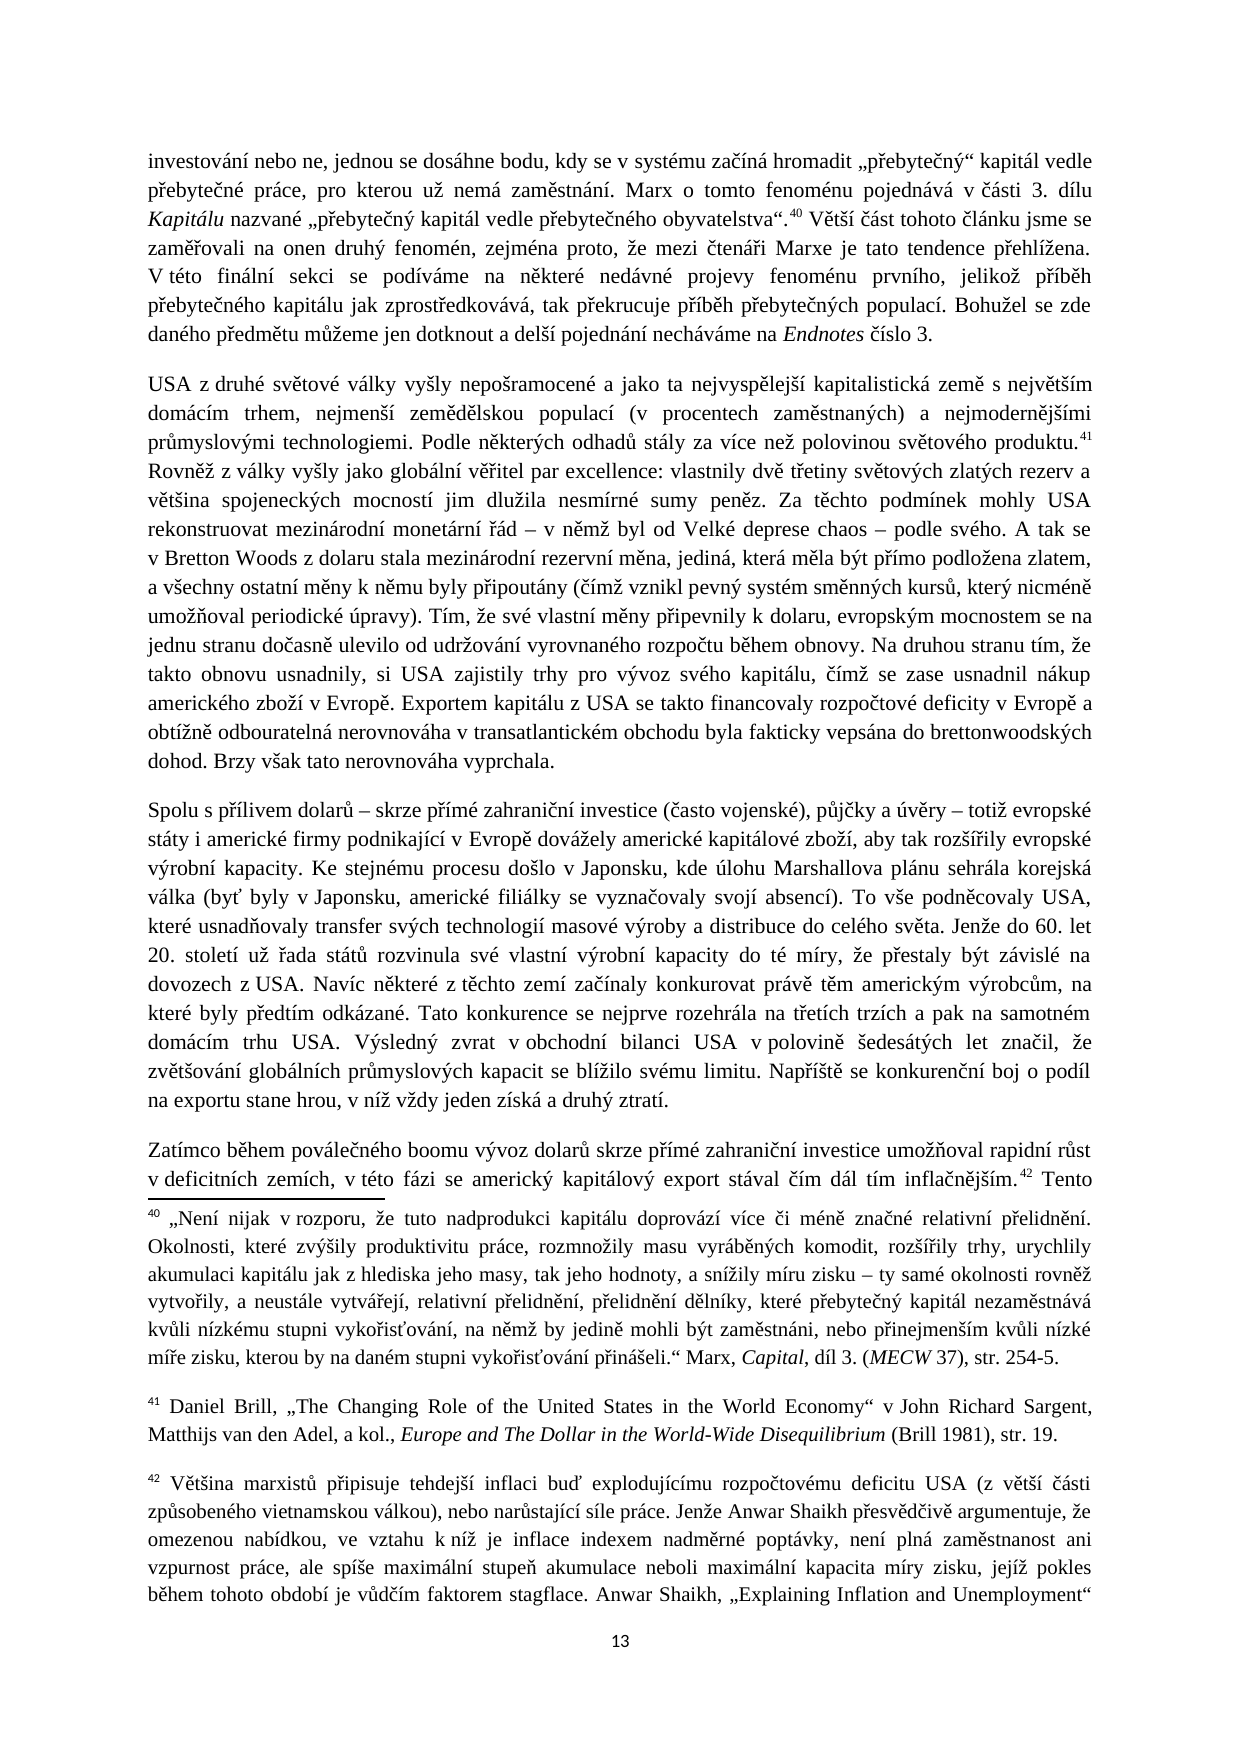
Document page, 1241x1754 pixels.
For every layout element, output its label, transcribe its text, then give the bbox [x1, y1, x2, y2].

text Spolu s přílivem dolarů – skrze přímé zahraniční investice (často vojenské), půjčky a úvěry – totiž evropské státy i americké firmy podnikající v Evropě dovážely americké kapitálové zboží, aby tak rozšířily evropské výrobní kapacity. Ke stejnému procesu došlo v Japonsku, kde úlohu Marshallova plánu sehrála korejská válka (byť byly v Japonsku, americké filiálky se vyznačovaly svojí absencí). To vše podněcovaly USA, které usnadňovaly transfer svých technologií masové výroby a distribuce do celého světa. Jenže do 60. let 20. století už řada států rozvinula své vlastní výrobní kapacity do té míry, že přestaly být závislé na dovozech z USA. Navíc některé z těchto zemí začínaly konkurovat právě těm americkým výrobcům, na které byly předtím odkázané. Tato konkurence se nejprve rozehrála na třetích trzích a pak na samotném domácím trhu USA. Výsledný zvrat v obchodní bilanci USA v polovině šedesátých let značil, že zvětšování globálních průmyslových kapacit se blížilo svému limitu. Napříště se konkurenční boj o podíl na exportu stane hrou, v níž vždy jeden získá a druhý ztratí. [148, 797, 1092, 1112]
text Většina marxistů připisuje tehdejší inflaci buď explodujícímu rozpočtovému deficitu USA (z větší části způsobeného vietnamskou válkou), nebo narůstající síle práce. Jenže Anwar Shaikh přesvědčivě argumentuje, že omezenou nabídkou, ve vztahu k níž je inflace indexem nadměrné poptávky, není plná zaměstnanost ani vzpurnost práce, ale spíše maximální stupeň akumulace neboli maximální kapacita míry zisku, jejíž pokles během tohoto období je vůdčím faktorem stagflace. Anwar Shaikh, „Explaining Inflation and Unemployment“ [148, 1470, 1092, 1606]
text Daniel Brill, „The Changing Role of the United States in the World Economy“ v John Richard Sargent, Matthijs van den Adel, a kol., Europe and The Dollar in the World-Wide Disequilibrium (Brill 1981), str. 19. [148, 1393, 1092, 1446]
text investování nebo ne, jednou se dosáhne bodu, kdy se v systému začíná hromadit „přebytečný“ kapitál vedle přebytečné práce, pro kterou už nemá zaměstnání. Marx o tomto fenoménu pojednává v části 3. dílu Kapitálu nazvané „přebytečný kapitál vedle přebytečného obyvatelstva“. Větší část tohoto článku jsme se zaměřovali na onen druhý fenomén, zejména proto, že mezi čtenáři Marxe je tato tendence přehlížena. V této finální sekci se podíváme na některé nedávné projevy fenoménu prvního, jelikož příběh přebytečného kapitálu jak zprostředkovává, tak překrucuje příběh přebytečných populací. Bohužel se zde daného předmětu můžeme jen dotknout a delší pojednání necháváme na Endnotes číslo 3. [148, 148, 1092, 347]
text Zatímco během poválečného boomu vývoz dolarů skrze přímé zahraniční investice umožňoval rapidní růst v deficitních zemích, v této fázi se americký kapitálový export stával čím dál tím inflačnějším. Tento problém inflace jen zintenzivňovaly stoupající rozpočtové deficity USA v době vietnamské války, jelikož domněle nevyhnutelná devalvace dolaru hrozila podrytím rezerv a tedy i platební bilance všech národů, a proto se systém pevných směnných kursů napínal až k prasknutí. Výsledkem na jedné straně bylo, že mnohé centrální banky začaly vyměňovat své dolary za zlato (čímž USA donutily, aby roku 1968 fakticky skoncovaly s konvertibilitou), zatímco na druhé straně se na eurodolarových trzích hromadily přebytečné dolary a začínaly vytvářet spekulantský tlak na měny exportně založených ekonomik, pro které devalvace dolaru znamenala největší riziko. Mezi ně patřily jak ty rozvojové země, které své měny ukotvily k dolaru a tak čelily riziku, že hodnota jejich primárních vývozních komodit poklesne v poměru k průmyslovým dovozům, na nichž závisel jejich rozvoj, tak vyspělé státy, kterým hrozilo, že jejich exportní trhy podryje revalvace jejich měn vůči dolaru. Když USA následně upustily od brettonwoodské politiky „záměrného přehlížení“ deficitu, využívaly této hrozby, že devalvují dolar, k tomu, aby zbytku světa vnutily dolar jako nový, flexibilní rezervní měnový standard, čímž fakticky delegovaly úkol stabilizovat dolar na zahraniční centrální banky, které pak musely své přebytečné dolary utrácet za americké cenné papíry, aby tak udržely dolarovou hodnotu svých vlastních měn. Prakticky tak USA ze sebe sňaly rozpočtová omezení a mohly libovolně navyšovat deficity a tisknout dolary, protože věděly, že cizí státy nebudou mít jinou volbu než je recyklovat zpátky na americké finanční trhy, zejména pak do vládního dluhu USA, který rychle nahradil zlato jako globální rezervní měna. [148, 1137, 1092, 1191]
text „Není nijak v rozporu, že tuto nadprodukci kapitálu doprovází více či méně značné relativní přelidnění. Okolnosti, které zvýšily produktivitu práce, rozmnožily masu vyráběných komodit, rozšířily trhy, urychlily akumulaci kapitálu jak z hlediska jeho masy, tak jeho hodnoty, a snížily míru zisku – ty samé okolnosti rovněž vytvořily, a neustále vytvářejí, relativní přelidnění, přelidnění dělníky, které přebytečný kapitál nezaměstnává kvůli nízkému stupni vykořisťování, na němž by jedině mohli být zaměstnáni, nebo přinejmenším kvůli nízké míře zisku, kterou by na daném stupni vykořisťování přinášeli.“ Marx, Capital, díl 3. (MECW 37), str. 254-5. [148, 1205, 1092, 1369]
text USA z druhé světové války vyšly nepošramocené a jako ta nejvyspělejší kapitalistická země s největším domácím trhem, nejmenší zemědělskou populací (v procentech zaměstnaných) a nejmodernějšími průmyslovými technologiemi. Podle některých odhadů stály za více než polovinou světového produktu. Rovněž z války vyšly jako globální věřitel par excellence: vlastnily dvě třetiny světových zlatých rezerv a většina spojeneckých mocností jim dlužila nesmírné sumy peněz. Za těchto podmínek mohly USA rekonstruovat mezinárodní monetární řád – v němž byl od Velké deprese chaos – podle svého. A tak se v Bretton Woods z dolaru stala mezinárodní rezervní měna, jediná, která měla být přímo podložena zlatem, a všechny ostatní měny k němu byly připoutány (čímž vznikl pevný systém směnných kursů, který nicméně umožňoval periodické úpravy). Tím, že své vlastní měny připevnily k dolaru, evropským mocnostem se na jednu stranu dočasně ulevilo od udržování vyrovnaného rozpočtu během obnovy. Na druhou stranu tím, že takto obnovu usnadnily, si USA zajistily trhy pro vývoz svého kapitálu, čímž se zase usnadnil nákup amerického zboží v Evropě. Exportem kapitálu z USA se takto financovaly rozpočtové deficity v Evropě a obtížně odbouratelná nerovnováha v transatlantickém obchodu byla fakticky vepsána do brettonwoodských dohod. Brzy však tato nerovnováha vyprchala. [148, 371, 1092, 773]
